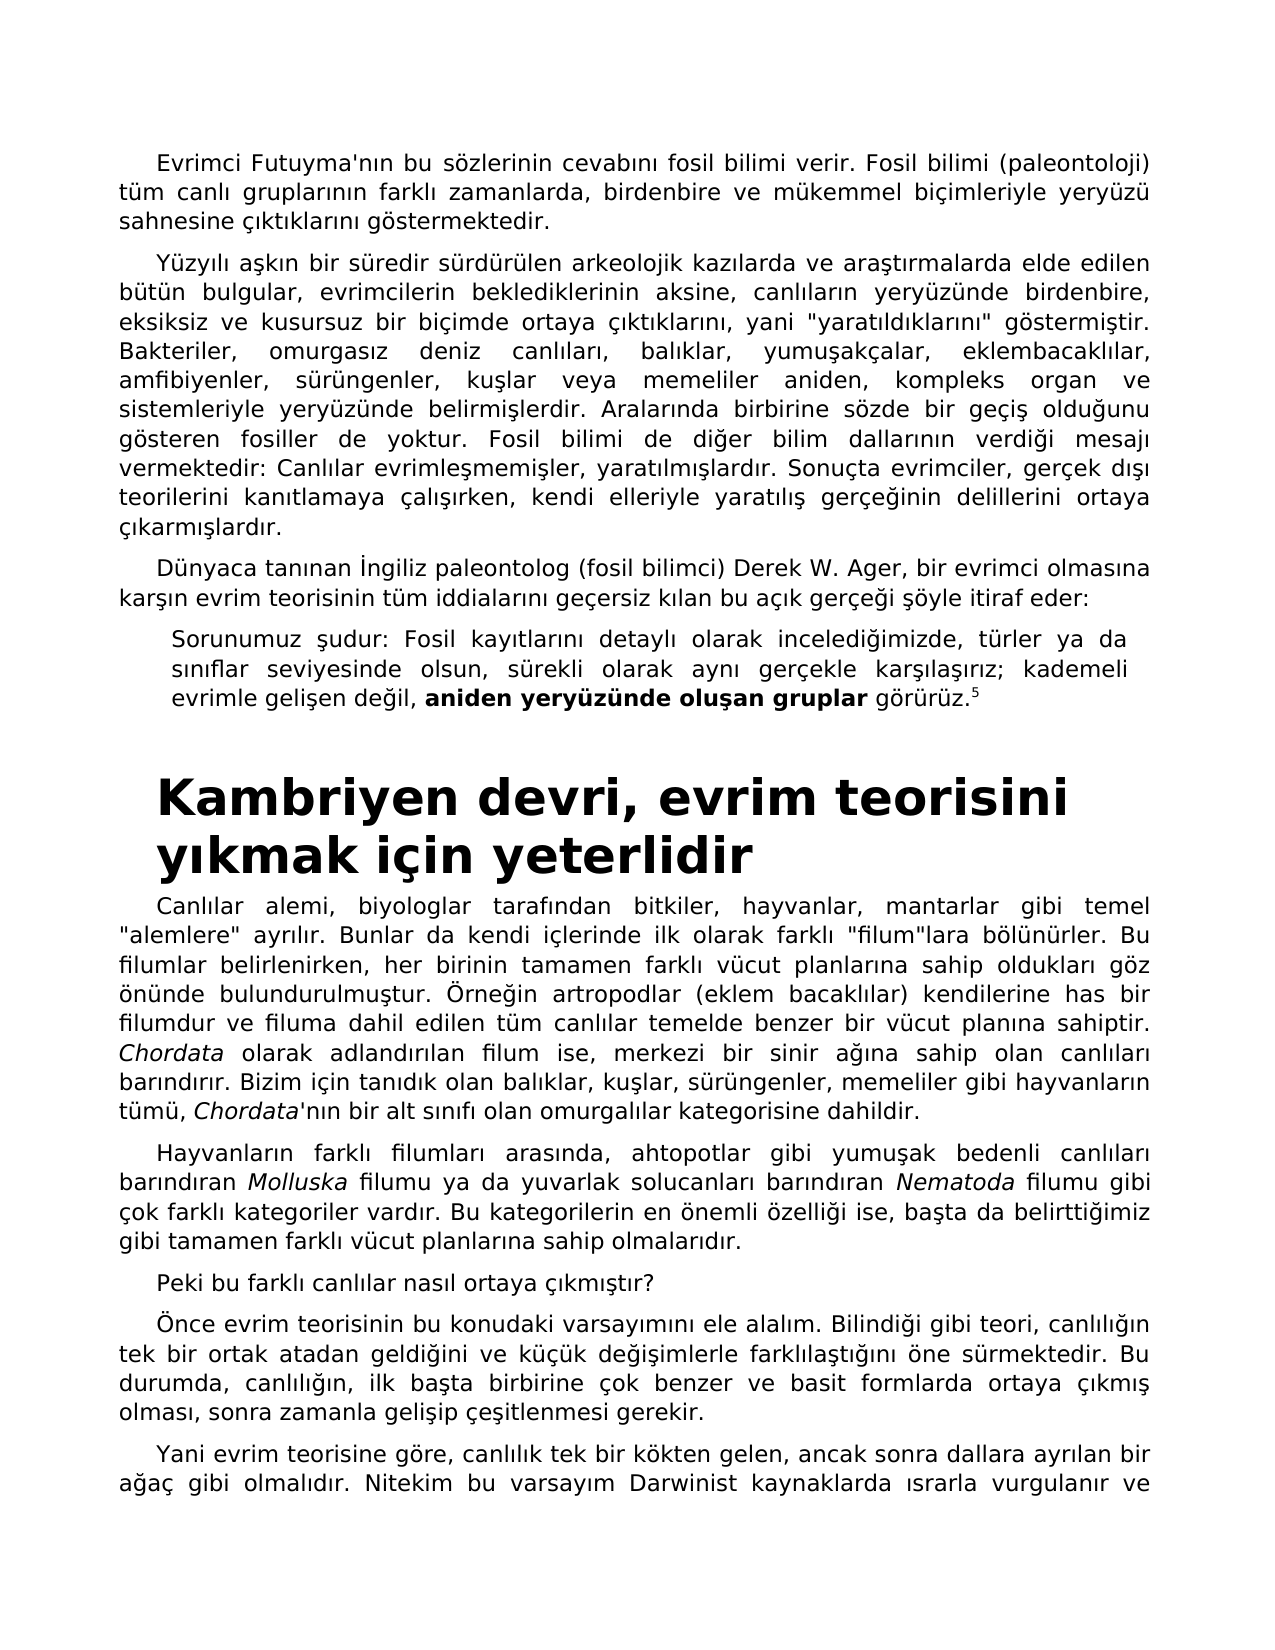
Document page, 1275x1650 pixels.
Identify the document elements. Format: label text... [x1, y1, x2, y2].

text Yüzyılı aşkın bir süredir sürdürülen arkeolojik kazılarda ve araştırmalarda elde edilen bütün bulgular, evrimcilerin beklediklerinin aksine, canlıların yeryüzünde birdenbire, eksiksiz ve kusursuz bir biçimde ortaya çıktıklarını, yani "yaratıldıklarını" göstermiştir. Bakteriler, omurgasız deniz canlıları, balıklar, yumuşakçalar, eklembacaklılar, amfibiyenler, sürüngenler, kuşlar veya memeliler aniden, kompleks organ ve sistemleriyle yeryüzünde belirmişlerdir. Aralarında birbirine sözde bir geçiş olduğunu gösteren fosiller de yoktur. Fosil bilimi de diğer bilim dallarının verdiği mesajı vermektedir: Canlılar evrimleşmemişler, yaratılmışlardır. Sonuçta evrimciler, gerçek dışı teorilerini kanıtlamaya çalışırken, kendi elleriyle yaratılış gerçeğinin delillerini ortaya çıkarmışlardır. [119, 250, 1152, 540]
text Peki bu farklı canlılar nasıl ortaya çıkmıştır? [119, 1270, 1152, 1296]
text Hayvanların farklı filumları arasında, ahtopotlar gibi yumuşak bedenli canlıları barındıran Molluska filumu ya da yuvarlak solucanları barındıran Nematoda filumu gibi çok farklı kategoriler vardır. Bu kategorilerin en önemli özelliği ise, başta da belirttiğimiz gibi tamamen farklı vücut planlarına sahip olmalarıdır. [119, 1140, 1152, 1254]
text Yani evrim teorisine göre, canlılık tek bir kökten gelen, ancak sonra dallara ayrılan bir ağaç gibi olmalıdır. Nitekim bu varsayım Darwinist kaynaklarda ısrarla vurgulanır ve [119, 1441, 1152, 1497]
text Sorunumuz şudur: Fosil kayıtlarını detaylı olarak incelediğimizde, türler ya da sınıflar seviyesinde olsun, sürekli olarak aynı gerçekle karşılaşırız; kademeli evrimle gelişen değil, aniden yeryüzünde oluşan gruplar görürüz.5 [171, 627, 1129, 712]
text Önce evrim teorisinin bu konudaki varsayımını ele alalım. Bilindiği gibi teori, canlılığın tek bir ortak atadan geldiğini ve küçük değişimlerle farklılaştığını öne sürmektedir. Bu durumda, canlılığın, ilk başta birbirine çok benzer ve basit formlarda ortaya çıkmış olması, sonra zamanla gelişip çeşitlenmesi gerekir. [119, 1311, 1152, 1426]
text Canlılar alemi, biyologlar tarafından bitkiler, hayvanlar, mantarlar gibi temel "alemlere" ayrılır. Bunlar da kendi içlerinde ilk olarak farklı "filum"lara bölünürler. Bu filumlar belirlenirken, her birinin tamamen farklı vücut planlarına sahip oldukları göz önünde bulundurulmuştur. Örneğin artropodlar (eklem bacaklılar) kendilerine has bir filumdur ve filuma dahil edilen tüm canlılar temelde benzer bir vücut planına sahiptir. Chordata olarak adlandırılan filum ise, merkezi bir sinir ağına sahip olan canlıları barındırır. Bizim için tanıdık olan balıklar, kuşlar, sürüngenler, memeliler gibi hayvanların tümü, Chordata'nın bir alt sınıfı olan omurgalılar kategorisine dahildir. [119, 893, 1152, 1125]
text Evrimci Futuyma'nın bu sözlerinin cevabını fosil bilimi verir. Fosil bilimi (paleontoloji) tüm canlı gruplarının farklı zamanlarda, birdenbire ve mükemmel biçimleriyle yeryüzü sahnesine çıktıklarını göstermektedir. [119, 150, 1152, 235]
text Dünyaca tanınan İngiliz paleontolog (fosil bilimci) Derek W. Ager, bir evrimci olmasına karşın evrim teorisinin tüm iddialarını geçersiz kılan bu açık gerçeği şöyle itiraf eder: [119, 556, 1152, 611]
subtitle Kambriyen devri, evrim teorisini yıkmak için yeterlidir [156, 769, 1152, 885]
